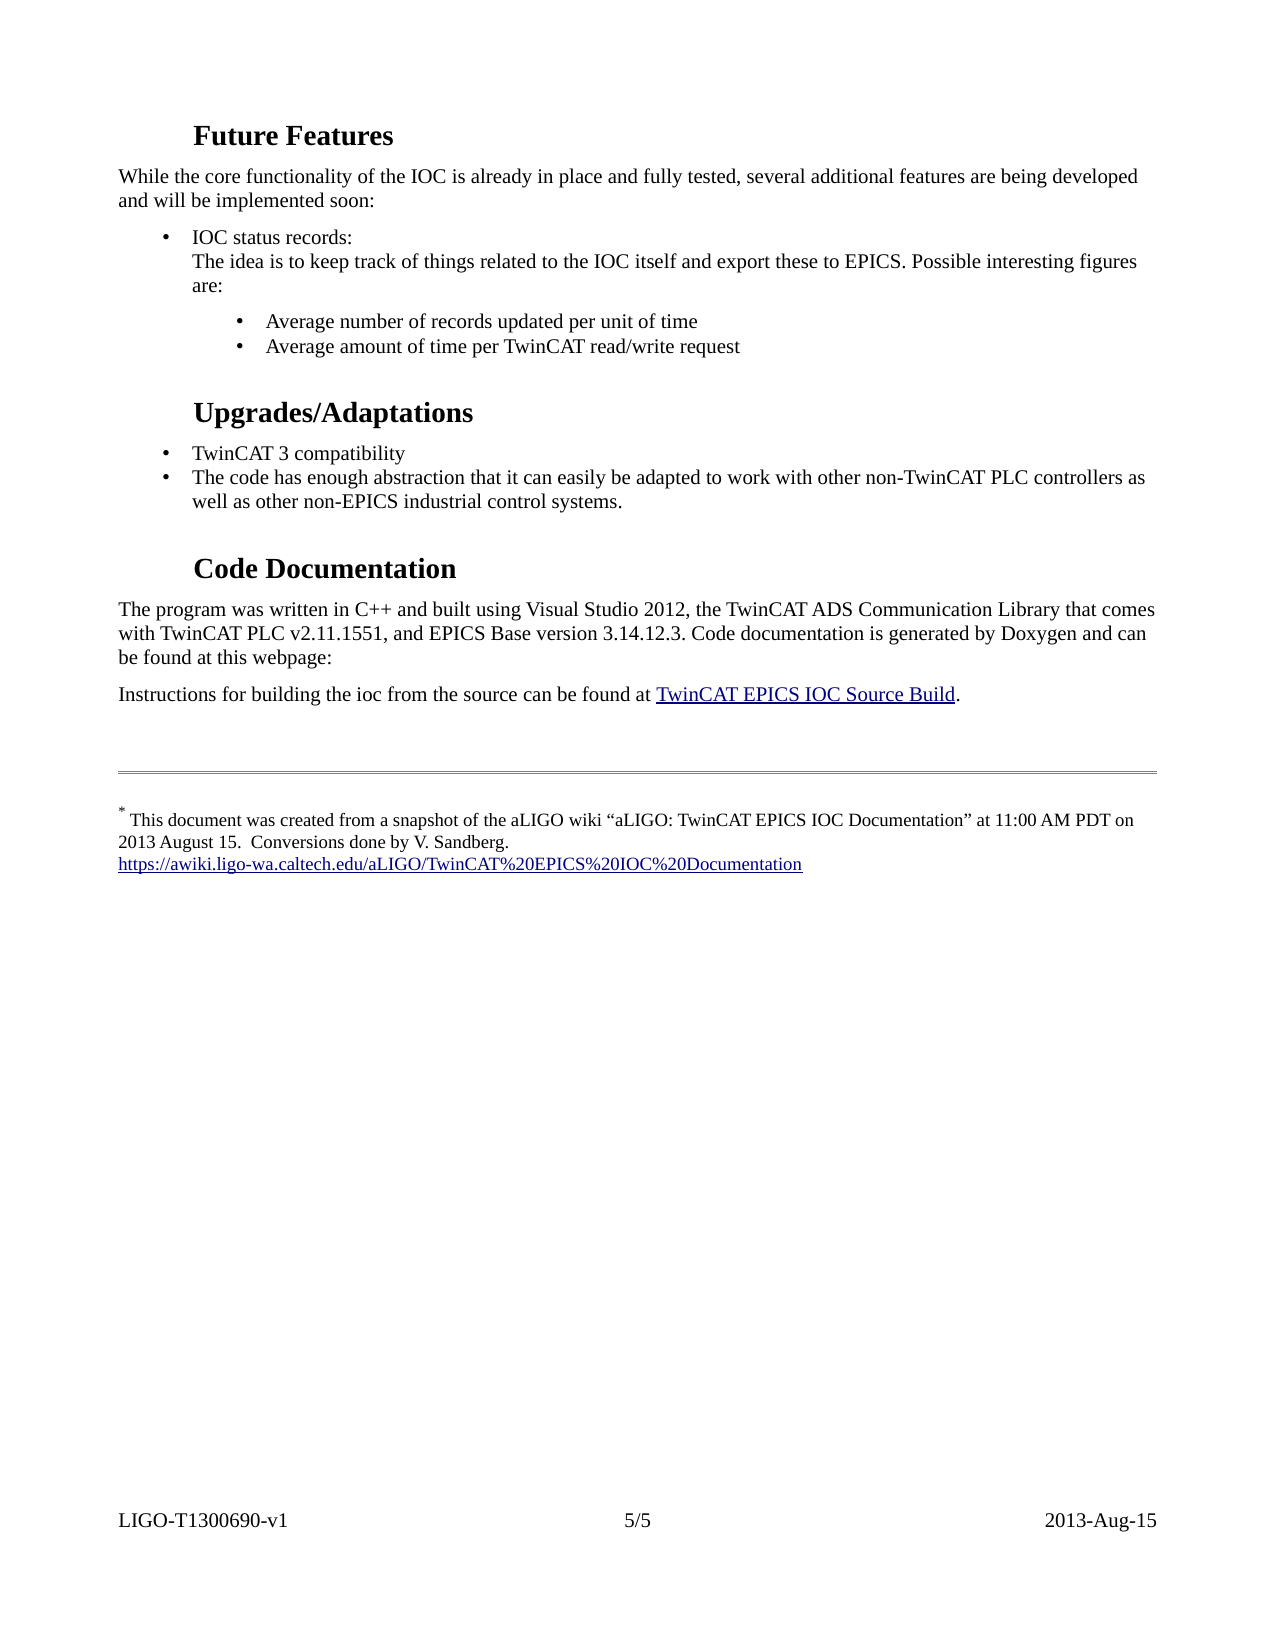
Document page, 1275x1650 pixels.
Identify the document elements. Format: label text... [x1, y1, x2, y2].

subtitle Code Documentation [118, 551, 1157, 584]
subtitle Upgrades/Adaptations [118, 395, 1157, 429]
text * This document was created from a snapshot of the aLIGO wiki “aLIGO: TwinCAT EPICS IOC Documentation” at 11:00 AM PDT on 2013 August 15. Conversions done by V. Sandberg. [118, 803, 1157, 853]
list TwinCAT 3 compatibility [162, 441, 1157, 465]
list IOC status records: The idea is to keep track of things related to the IOC itself and export these to EPICS. Possible interesting figures are: [162, 225, 1157, 297]
text Instructions for building the ioc from the source can be found at TwinCAT EPICS IOC Source Build. [118, 682, 1157, 706]
list Average number of records updated per unit of time [236, 309, 1157, 333]
text While the core functionality of the IOC is already in place and fully tested, several additional features are being developed and will be implemented soon: [118, 164, 1157, 212]
subtitle Future Features [118, 118, 1157, 152]
list Average amount of time per TwinCAT read/write request [236, 333, 1157, 358]
text https://awiki.ligo-wa.caltech.edu/aLIGO/TwinCAT%20EPICS%20IOC%20Documentation [118, 853, 1157, 874]
list The code has enough abstraction that it can easily be adapted to work with other non-TwinCAT PLC controllers as well as other non-EPICS industrial control systems. [162, 465, 1157, 513]
text The program was written in C++ and built using Visual Studio 2012, the TwinCAT ADS Communication Library that comes with TwinCAT PLC v2.11.1551, and EPICS Base version 3.14.12.3. Code documentation is generated by Doxygen and can be found at this webpage: [118, 597, 1157, 669]
